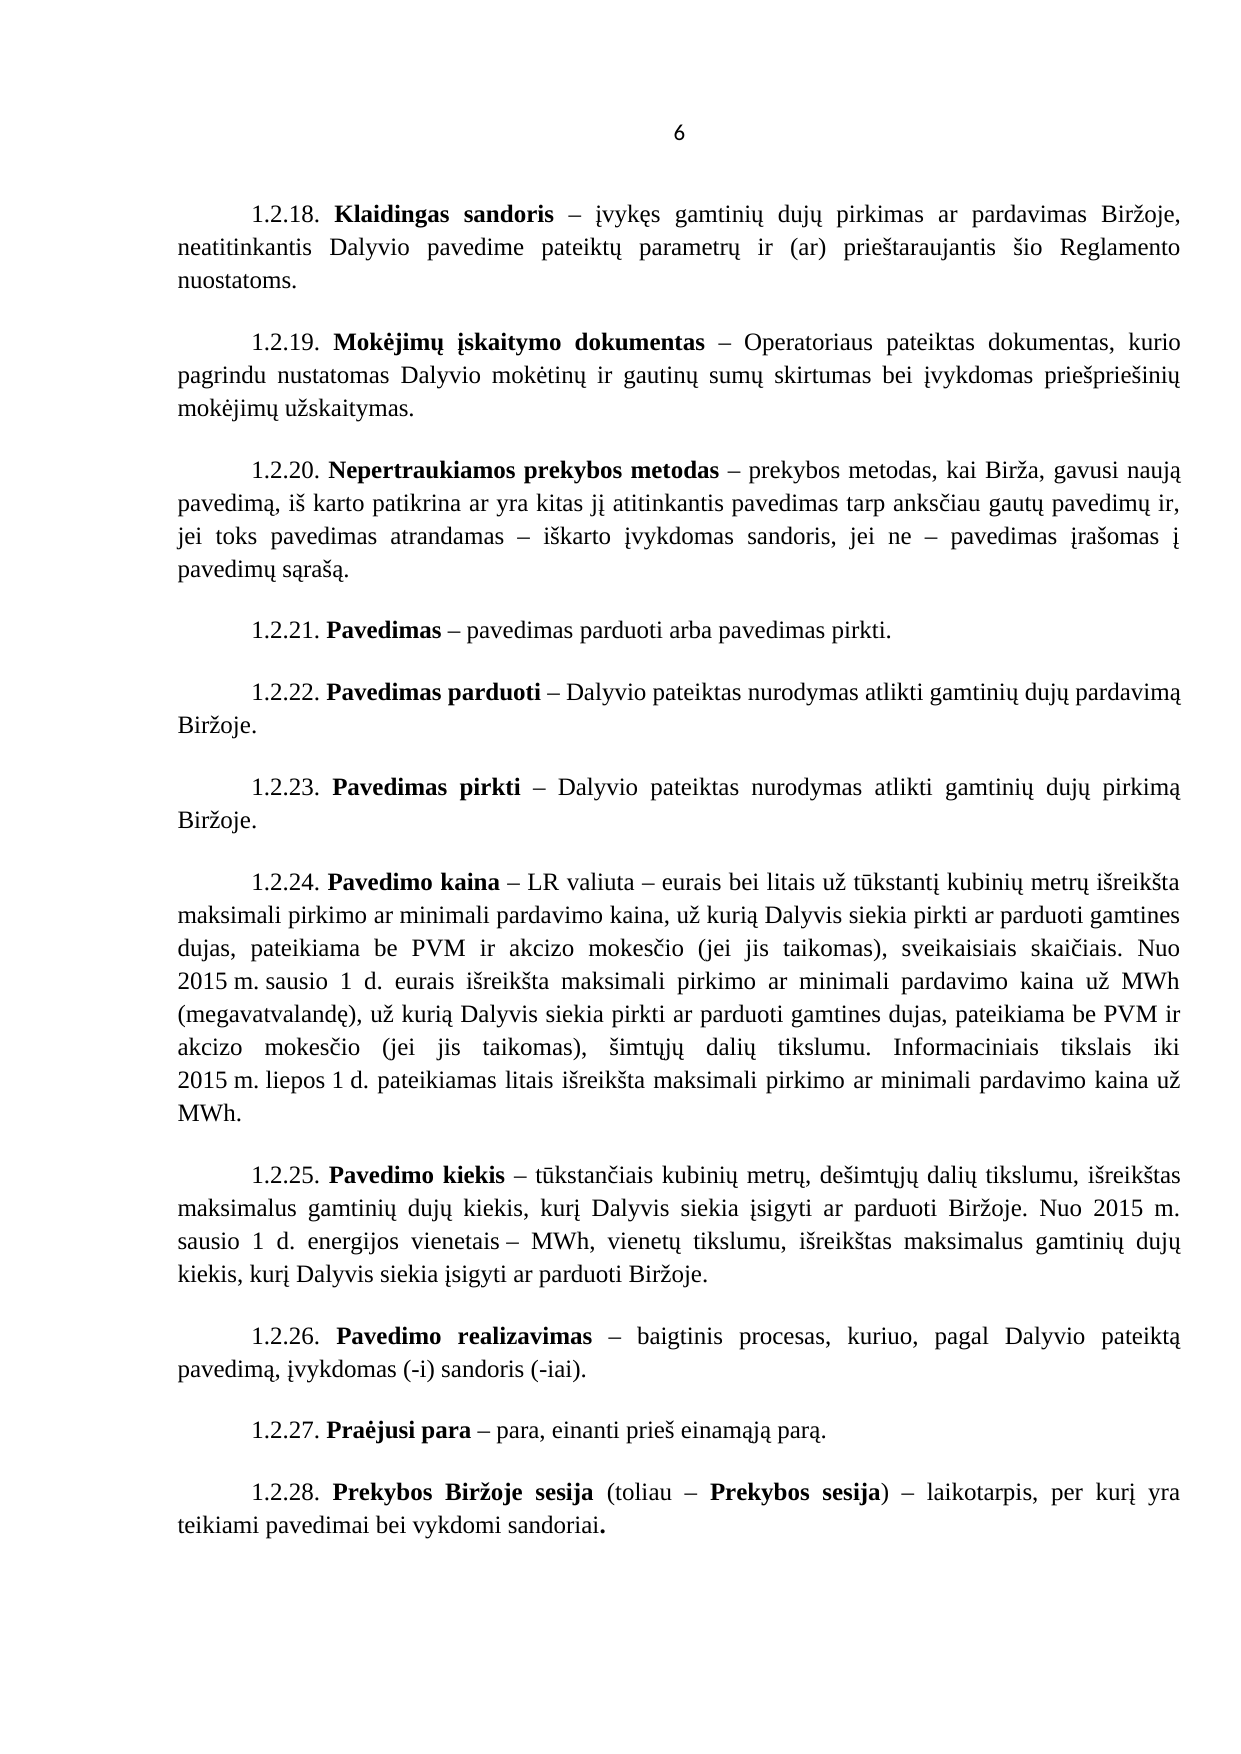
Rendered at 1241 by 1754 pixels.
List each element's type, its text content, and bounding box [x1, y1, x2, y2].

text 1.2.19. Mokėjimų įskaitymo dokumentas – Operatoriaus pateiktas dokumentas, kurio pagrindu nustatomas Dalyvio mokėtinų ir gautinų sumų skirtumas bei įvykdomas priešpriešinių mokėjimų užskaitymas. [177, 327, 1181, 422]
text 1.2.27. Praėjusi para – para, einanti prieš einamąją parą. [177, 1416, 1181, 1444]
text 1.2.26. Pavedimo realizavimas – baigtinis procesas, kuriuo, pagal Dalyvio pateiktą pavedimą, įvykdomas (-i) sandoris (-iai). [177, 1321, 1181, 1382]
text 1.2.25. Pavedimo kiekis – tūkstančiais kubinių metrų, dešimtųjų dalių tikslumu, išreikštas maksimalus gamtinių dujų kiekis, kurį Dalyvis siekia įsigyti ar parduoti Biržoje. Nuo 2015 m. sausio 1 d. energijos vienetais – MWh, vienetų tikslumu, išreikštas maksimalus gamtinių dujų kiekis, kurį Dalyvis siekia įsigyti ar parduoti Biržoje. [177, 1160, 1181, 1288]
text 1.2.22. Pavedimas parduoti – Dalyvio pateiktas nurodymas atlikti gamtinių dujų pardavimą Biržoje. [177, 677, 1181, 739]
text 1.2.23. Pavedimas pirkti – Dalyvio pateiktas nurodymas atlikti gamtinių dujų pirkimą Biržoje. [177, 772, 1181, 834]
text 1.2.20. Nepertraukiamos prekybos metodas – prekybos metodas, kai Birža, gavusi naują pavedimą, iš karto patikrina ar yra kitas jį atitinkantis pavedimas tarp anksčiau gautų pavedimų ir, jei toks pavedimas atrandamas – iškarto įvykdomas sandoris, jei ne – pavedimas įrašomas į pavedimų sąrašą. [177, 455, 1181, 583]
text 1.2.24. Pavedimo kaina – LR valiuta – eurais bei litais už tūkstantį kubinių metrų išreikšta maksimali pirkimo ar minimali pardavimo kaina, už kurią Dalyvis siekia pirkti ar parduoti gamtines dujas, pateikiama be PVM ir akcizo mokesčio (jei jis taikomas), sveikaisiais skaičiais. Nuo 2015 m. sausio 1 d. eurais išreikšta maksimali pirkimo ar minimali pardavimo kaina už MWh (megavatvalandę), už kurią Dalyvis siekia pirkti ar parduoti gamtines dujas, pateikiama be PVM ir akcizo mokesčio (jei jis taikomas), šimtųjų dalių tikslumu. Informaciniais tikslais iki 2015 m. liepos 1 d. pateikiamas litais išreikšta maksimali pirkimo ar minimali pardavimo kaina už MWh. [177, 867, 1181, 1127]
text 1.2.18. Klaidingas sandoris – įvykęs gamtinių dujų pirkimas ar pardavimas Biržoje, neatitinkantis Dalyvio pavedime pateiktų parametrų ir (ar) prieštaraujantis šio Reglamento nuostatoms. [177, 199, 1181, 294]
text 1.2.28. Prekybos Biržoje sesija (toliau – Prekybos sesija) – laikotarpis, per kurį yra teikiami pavedimai bei vykdomi sandoriai. [177, 1477, 1181, 1539]
text 1.2.21. Pavedimas – pavedimas parduoti arba pavedimas pirkti. [177, 616, 1181, 644]
